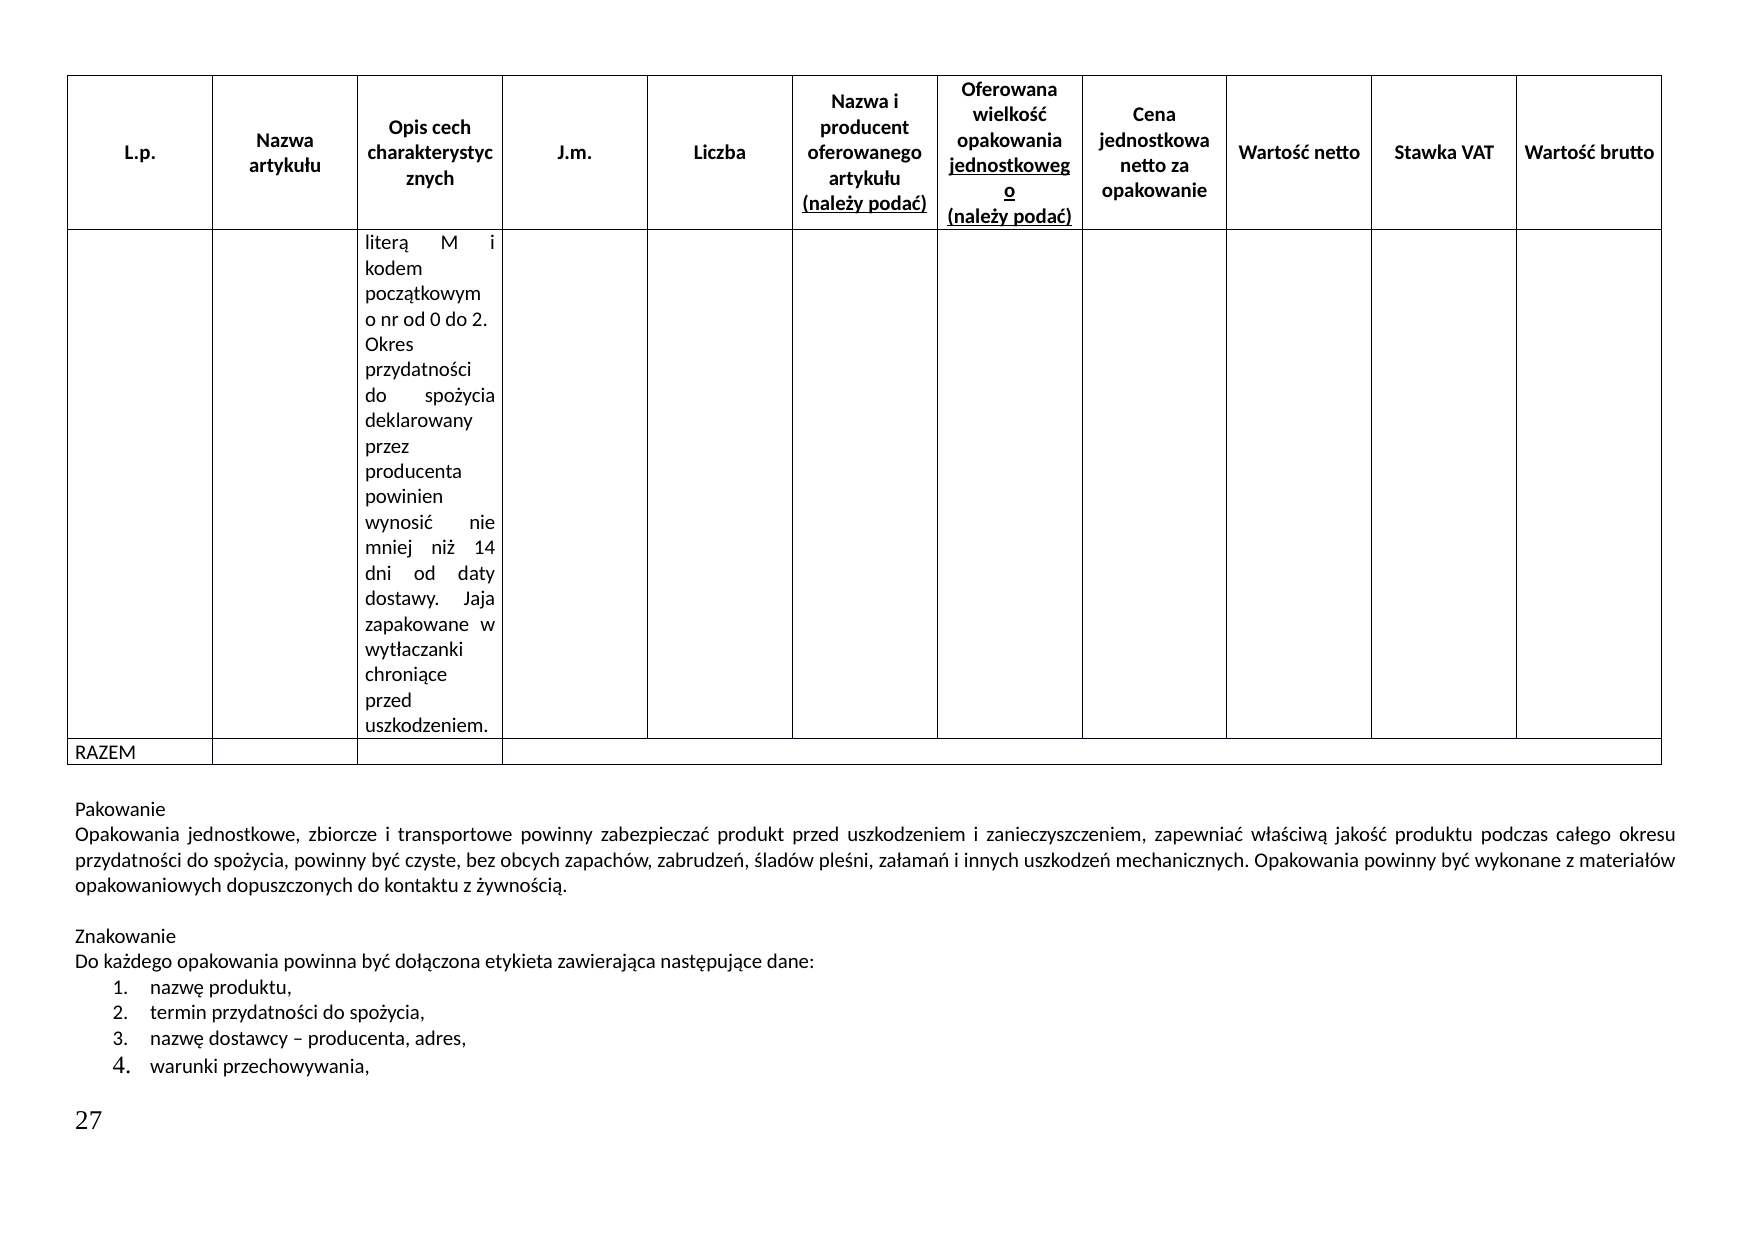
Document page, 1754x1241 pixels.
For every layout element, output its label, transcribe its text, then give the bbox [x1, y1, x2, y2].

table_header Wartość netto [1227, 76, 1371, 228]
table_cell [1372, 230, 1516, 738]
table_cell literą M i kodem początkowym o nr od 0 do 2. Okres przydatności do spożycia deklarowany przez producenta powinien wynosić nie mniej niż 14 dni od daty dostawy. Jaja zapakowane w wytłaczanki chroniące przed uszkodzeniem. [358, 230, 502, 738]
list nazwę dostawcy – producenta, adres, [112, 1025, 1679, 1050]
table_header Wartość brutto [1517, 76, 1661, 228]
table_header J.m. [503, 76, 647, 228]
table_cell [938, 230, 1082, 738]
table_cell RAZEM [68, 739, 212, 764]
table_header Liczba [648, 76, 792, 228]
table_header L.p. [68, 76, 212, 228]
table_cell [1517, 230, 1661, 738]
table_cell [793, 230, 937, 738]
table_cell [648, 230, 792, 738]
text Pakowanie [75, 796, 1679, 821]
table_header Nazwa artykułu [213, 76, 357, 228]
table_cell [503, 739, 1661, 764]
text Do każdego opakowania powinna być dołączona etykieta zawierająca następujące dane: [75, 948, 1679, 974]
text Znakowanie [75, 923, 1679, 948]
table_cell [358, 739, 502, 764]
list termin przydatności do spożycia, [112, 999, 1679, 1025]
table_header Stawka VAT [1372, 76, 1516, 228]
table_cell [1083, 230, 1226, 738]
list nazwę produktu, [112, 974, 1679, 999]
table_cell [213, 739, 357, 764]
table_header Nazwa i producent oferowanego artykułu (należy podać) [793, 76, 937, 228]
table_header Oferowana wielkość opakowania jednostkowego (należy podać) [938, 76, 1082, 228]
table_header Opis cech charakterystycznych [358, 76, 502, 228]
table_cell [503, 230, 647, 738]
list warunki przechowywania, [112, 1050, 1679, 1079]
table_cell [213, 230, 357, 738]
text Opakowania jednostkowe, zbiorcze i transportowe powinny zabezpieczać produkt przed uszkodzeniem i zanieczyszczeniem, zapewniać właściwą jakość produktu podczas całego okresu przydatności do spożycia, powinny być czyste, bez obcych zapachów, zabrudzeń, śladów pleśni, załamań i innych uszkodzeń mechanicznych. Opakowania powinny być wykonane z materiałów opakowaniowych dopuszczonych do kontaktu z żywnością. [75, 821, 1679, 898]
table_cell [1227, 230, 1371, 738]
table_header Cena jednostkowa netto za opakowanie [1083, 76, 1226, 228]
table_cell [68, 230, 212, 738]
